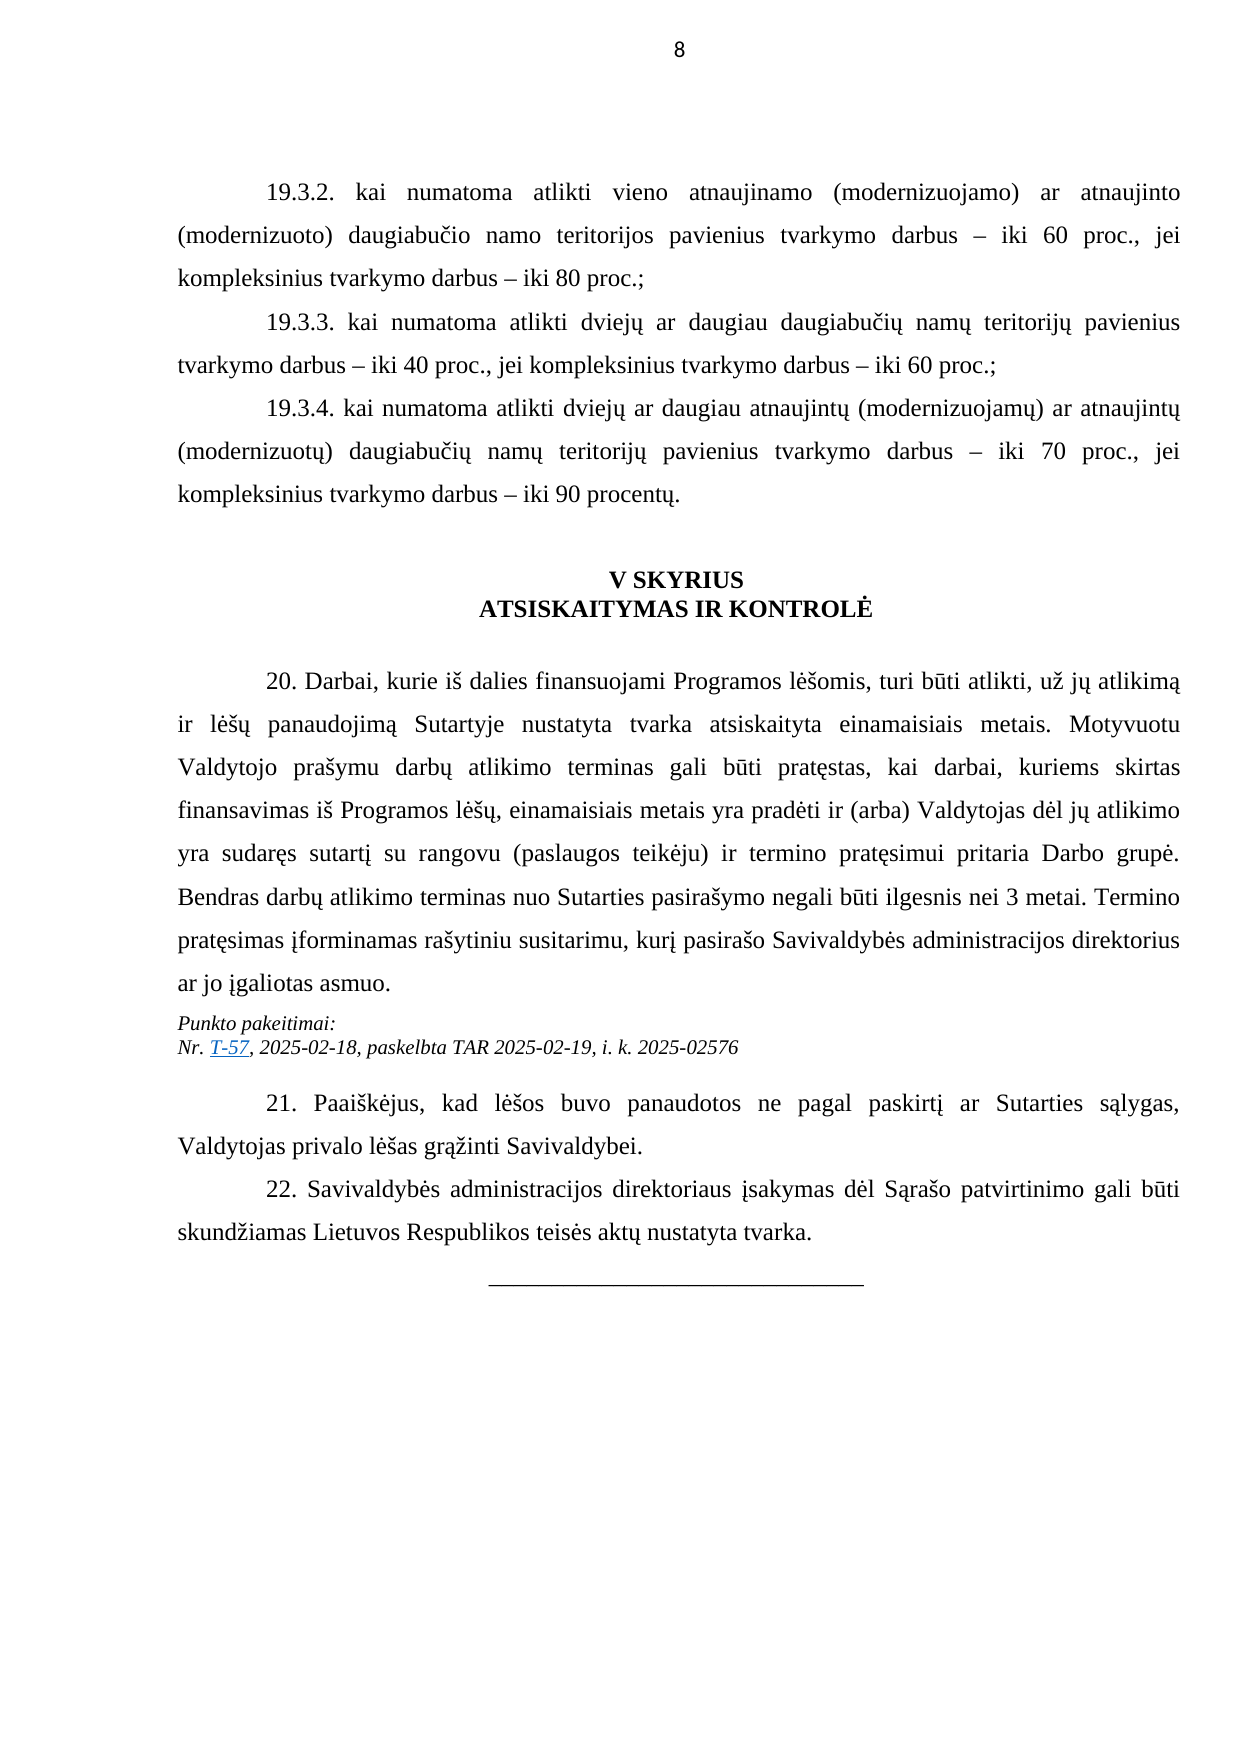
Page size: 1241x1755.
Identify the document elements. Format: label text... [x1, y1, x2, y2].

text 19.3.3. kai numatoma atlikti dviejų ar daugiau daugiabučių namų teritorijų pavienius tvarkymo darbus – iki 40 proc., jei kompleksinius tvarkymo darbus – iki 60 proc.; [177, 307, 1181, 378]
text 21. Paaiškėjus, kad lėšos buvo panaudotos ne pagal paskirtį ar Sutarties sąlygas, Valdytojas privalo lėšas grąžinti Savivaldybei. [177, 1088, 1181, 1160]
text 19.3.2. kai numatoma atlikti vieno atnaujinamo (modernizuojamo) ar atnaujinto (modernizuoto) daugiabučio namo teritorijos pavienius tvarkymo darbus – iki 60 proc., jei kompleksinius tvarkymo darbus – iki 80 proc.; [177, 177, 1181, 292]
text 22. Savivaldybės administracijos direktoriaus įsakymas dėl Sąrašo patvirtinimo gali būti skundžiamas Lietuvos Respublikos teisės aktų nustatyta tvarka. [177, 1174, 1181, 1246]
text ATSISKAITYMAS IR KONTROLĖ [177, 594, 1181, 623]
text 19.3.4. kai numatoma atlikti dviejų ar daugiau atnaujintų (modernizuojamų) ar atnaujintų (modernizuotų) daugiabučių namų teritorijų pavienius tvarkymo darbus – iki 70 proc., jei kompleksinius tvarkymo darbus – iki 90 procentų. [177, 393, 1181, 508]
text Nr. T-57, 2025-02-18, paskelbta TAR 2025-02-19, i. k. 2025-02576 [177, 1035, 1181, 1059]
text 20. Darbai, kurie iš dalies finansuojami Programos lėšomis, turi būti atlikti, už jų atlikimą ir lėšų panaudojimą Sutartyje nustatyta tvarka atsiskaityta einamaisiais metais. Motyvuotu Valdytojo prašymu darbų atlikimo terminas gali būti pratęstas, kai darbai, kuriems skirtas finansavimas iš Programos lėšų, einamaisiais metais yra pradėti ir (arba) Valdytojas dėl jų atlikimo yra sudaręs sutartį su rangovu (paslaugos teikėju) ir termino pratęsimui pritaria Darbo grupė. Bendras darbų atlikimo terminas nuo Sutarties pasirašymo negali būti ilgesnis nei 3 metai. Termino pratęsimas įforminamas rašytiniu susitarimu, kurį pasirašo Savivaldybės administracijos direktorius ar jo įgaliotas asmuo. [177, 666, 1181, 997]
text V SKYRIUS [177, 565, 1181, 594]
text ______________________________ [177, 1260, 1181, 1289]
text Punkto pakeitimai: [177, 1011, 1181, 1035]
